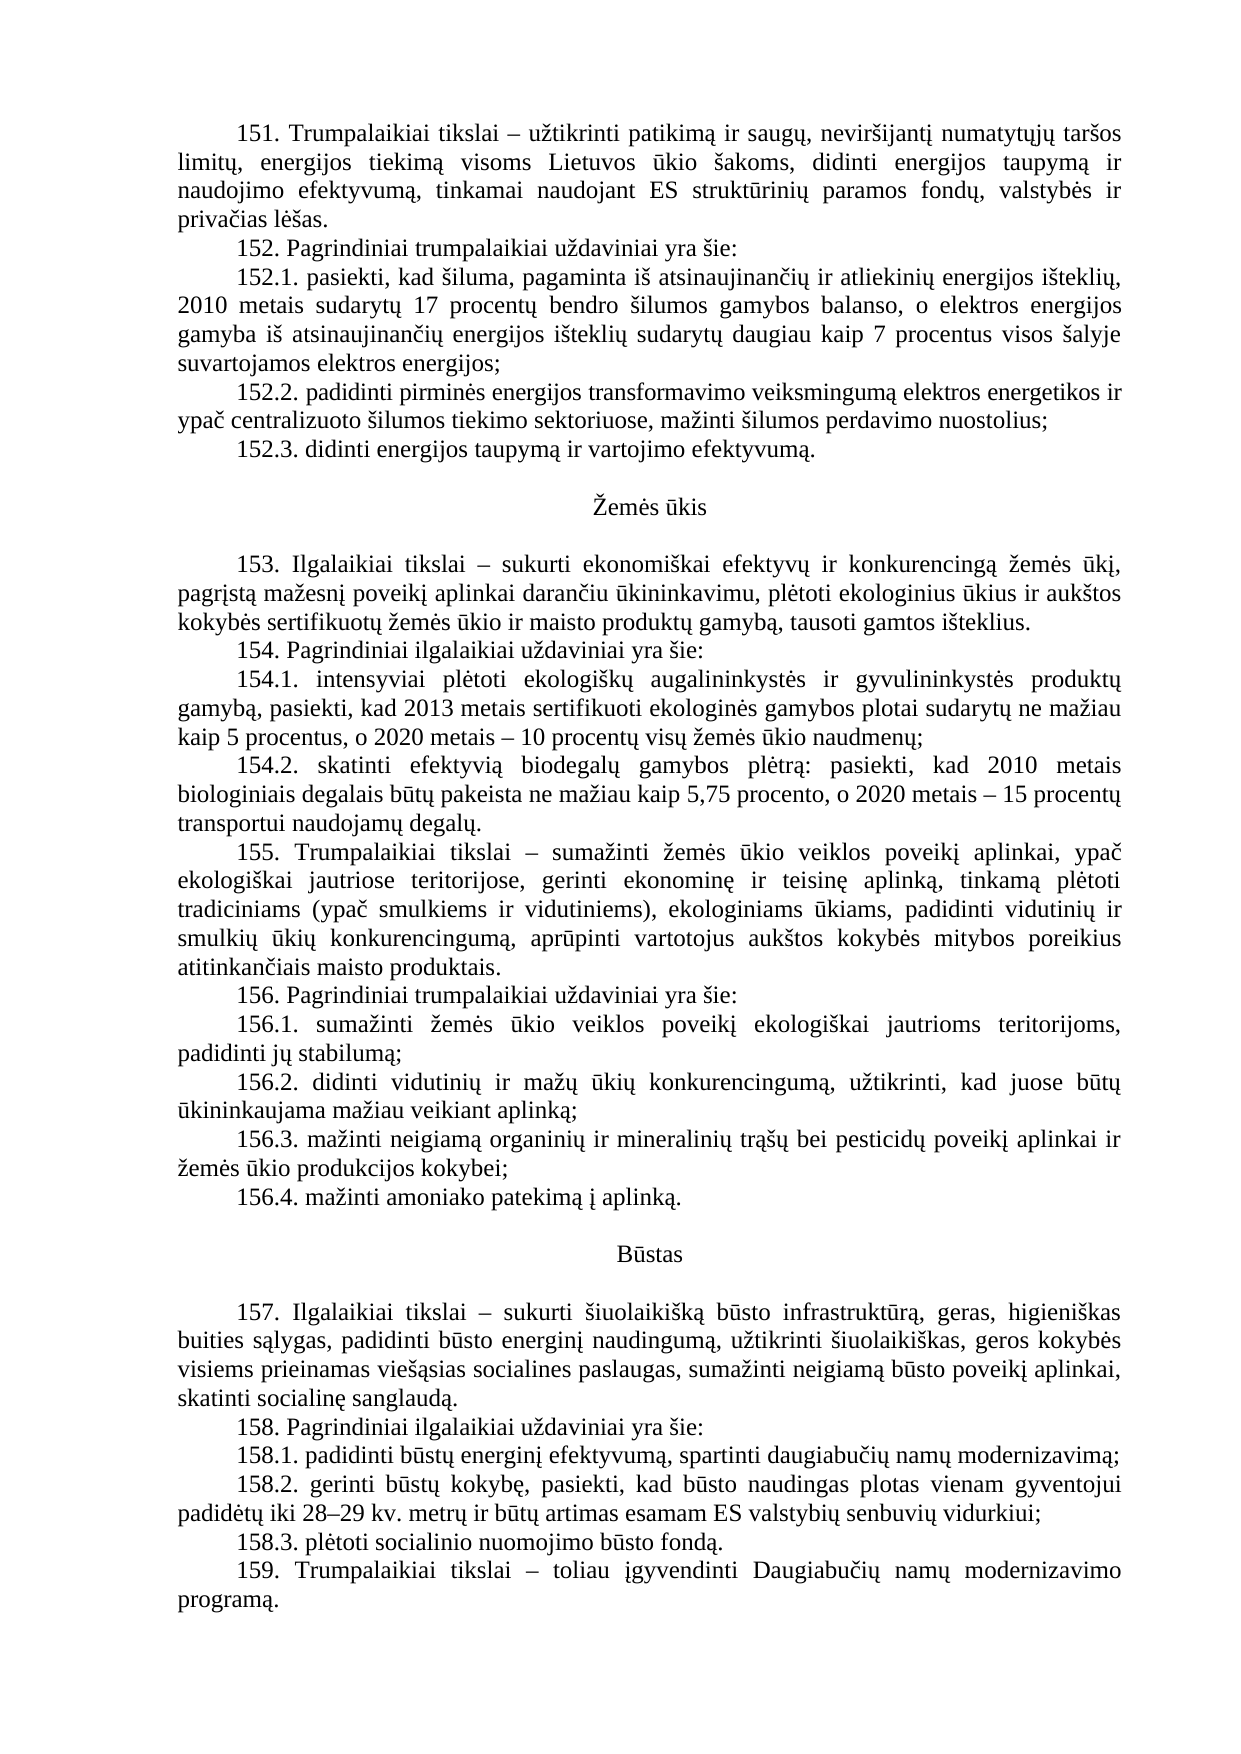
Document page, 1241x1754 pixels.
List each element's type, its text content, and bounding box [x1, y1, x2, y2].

text 156.4. mažinti amoniako patekimą į aplinką. [177, 1182, 1122, 1211]
text 152.2. padidinti pirminės energijos transformavimo veiksmingumą elektros energetikos ir ypač centralizuoto šilumos tiekimo sektoriuose, mažinti šilumos perdavimo nuostolius; [177, 377, 1122, 434]
text 151. Trumpalaikiai tikslai – užtikrinti patikimą ir saugų, neviršijantį numatytųjų taršos limitų, energijos tiekimą visoms Lietuvos ūkio šakoms, didinti energijos taupymą ir naudojimo efektyvumą, tinkamai naudojant ES struktūrinių paramos fondų, valstybės ir privačias lėšas. [177, 118, 1122, 233]
text 154.1. intensyviai plėtoti ekologiškų augalininkystės ir gyvulininkystės produktų gamybą, pasiekti, kad 2013 metais sertifikuoti ekologinės gamybos plotai sudarytų ne mažiau kaip 5 procentus, o 2020 metais – 10 procentų visų žemės ūkio naudmenų; [177, 664, 1122, 751]
text 154. Pagrindiniai ilgalaikiai uždaviniai yra šie: [177, 636, 1122, 664]
text 158.2. gerinti būstų kokybę, pasiekti, kad būsto naudingas plotas vienam gyventojui padidėtų iki 28–29 kv. metrų ir būtų artimas esamam ES valstybių senbuvių vidurkiui; [177, 1469, 1122, 1527]
text 157. Ilgalaikiai tikslai – sukurti šiuolaikišką būsto infrastruktūrą, geras, higieniškas buities sąlygas, padidinti būsto energinį naudingumą, užtikrinti šiuolaikiškas, geros kokybės visiems prieinamas viešąsias socialines paslaugas, sumažinti neigiamą būsto poveikį aplinkai, skatinti socialinę sanglaudą. [177, 1297, 1122, 1412]
text 153. Ilgalaikiai tikslai – sukurti ekonomiškai efektyvų ir konkurencingą žemės ūkį, pagrįstą mažesnį poveikį aplinkai darančiu ūkininkavimu, plėtoti ekologinius ūkius ir aukštos kokybės sertifikuotų žemės ūkio ir maisto produktų gamybą, tausoti gamtos išteklius. [177, 549, 1122, 636]
text 152. Pagrindiniai trumpalaikiai uždaviniai yra šie: [177, 233, 1122, 262]
text 154.2. skatinti efektyvią biodegalų gamybos plėtrą: pasiekti, kad 2010 metais biologiniais degalais būtų pakeista ne mažiau kaip 5,75 procento, o 2020 metais – 15 procentų transportui naudojamų degalų. [177, 751, 1122, 837]
text 158.1. padidinti būstų energinį efektyvumą, spartinti daugiabučių namų modernizavimą; [177, 1441, 1122, 1469]
text Būstas [177, 1239, 1122, 1268]
text Žemės ūkis [177, 492, 1122, 521]
text 156. Pagrindiniai trumpalaikiai uždaviniai yra šie: [177, 981, 1122, 1009]
text 152.3. didinti energijos taupymą ir vartojimo efektyvumą. [177, 434, 1122, 463]
text 156.1. sumažinti žemės ūkio veiklos poveikį ekologiškai jautrioms teritorijoms, padidinti jų stabilumą; [177, 1009, 1122, 1067]
text 159. Trumpalaikiai tikslai – toliau įgyvendinti Daugiabučių namų modernizavimo programą. [177, 1556, 1122, 1613]
text 158. Pagrindiniai ilgalaikiai uždaviniai yra šie: [177, 1412, 1122, 1441]
text 156.3. mažinti neigiamą organinių ir mineralinių trąšų bei pesticidų poveikį aplinkai ir žemės ūkio produkcijos kokybei; [177, 1124, 1122, 1182]
text 158.3. plėtoti socialinio nuomojimo būsto fondą. [177, 1527, 1122, 1556]
text 156.2. didinti vidutinių ir mažų ūkių konkurencingumą, užtikrinti, kad juose būtų ūkininkaujama mažiau veikiant aplinką; [177, 1067, 1122, 1124]
text 155. Trumpalaikiai tikslai – sumažinti žemės ūkio veiklos poveikį aplinkai, ypač ekologiškai jautriose teritorijose, gerinti ekonominę ir teisinę aplinką, tinkamą plėtoti tradiciniams (ypač smulkiems ir vidutiniems), ekologiniams ūkiams, padidinti vidutinių ir smulkių ūkių konkurencingumą, aprūpinti vartotojus aukštos kokybės mitybos poreikius atitinkančiais maisto produktais. [177, 837, 1122, 981]
text 152.1. pasiekti, kad šiluma, pagaminta iš atsinaujinančių ir atliekinių energijos išteklių, 2010 metais sudarytų 17 procentų bendro šilumos gamybos balanso, o elektros energijos gamyba iš atsinaujinančių energijos išteklių sudarytų daugiau kaip 7 procentus visos šalyje suvartojamos elektros energijos; [177, 262, 1122, 377]
